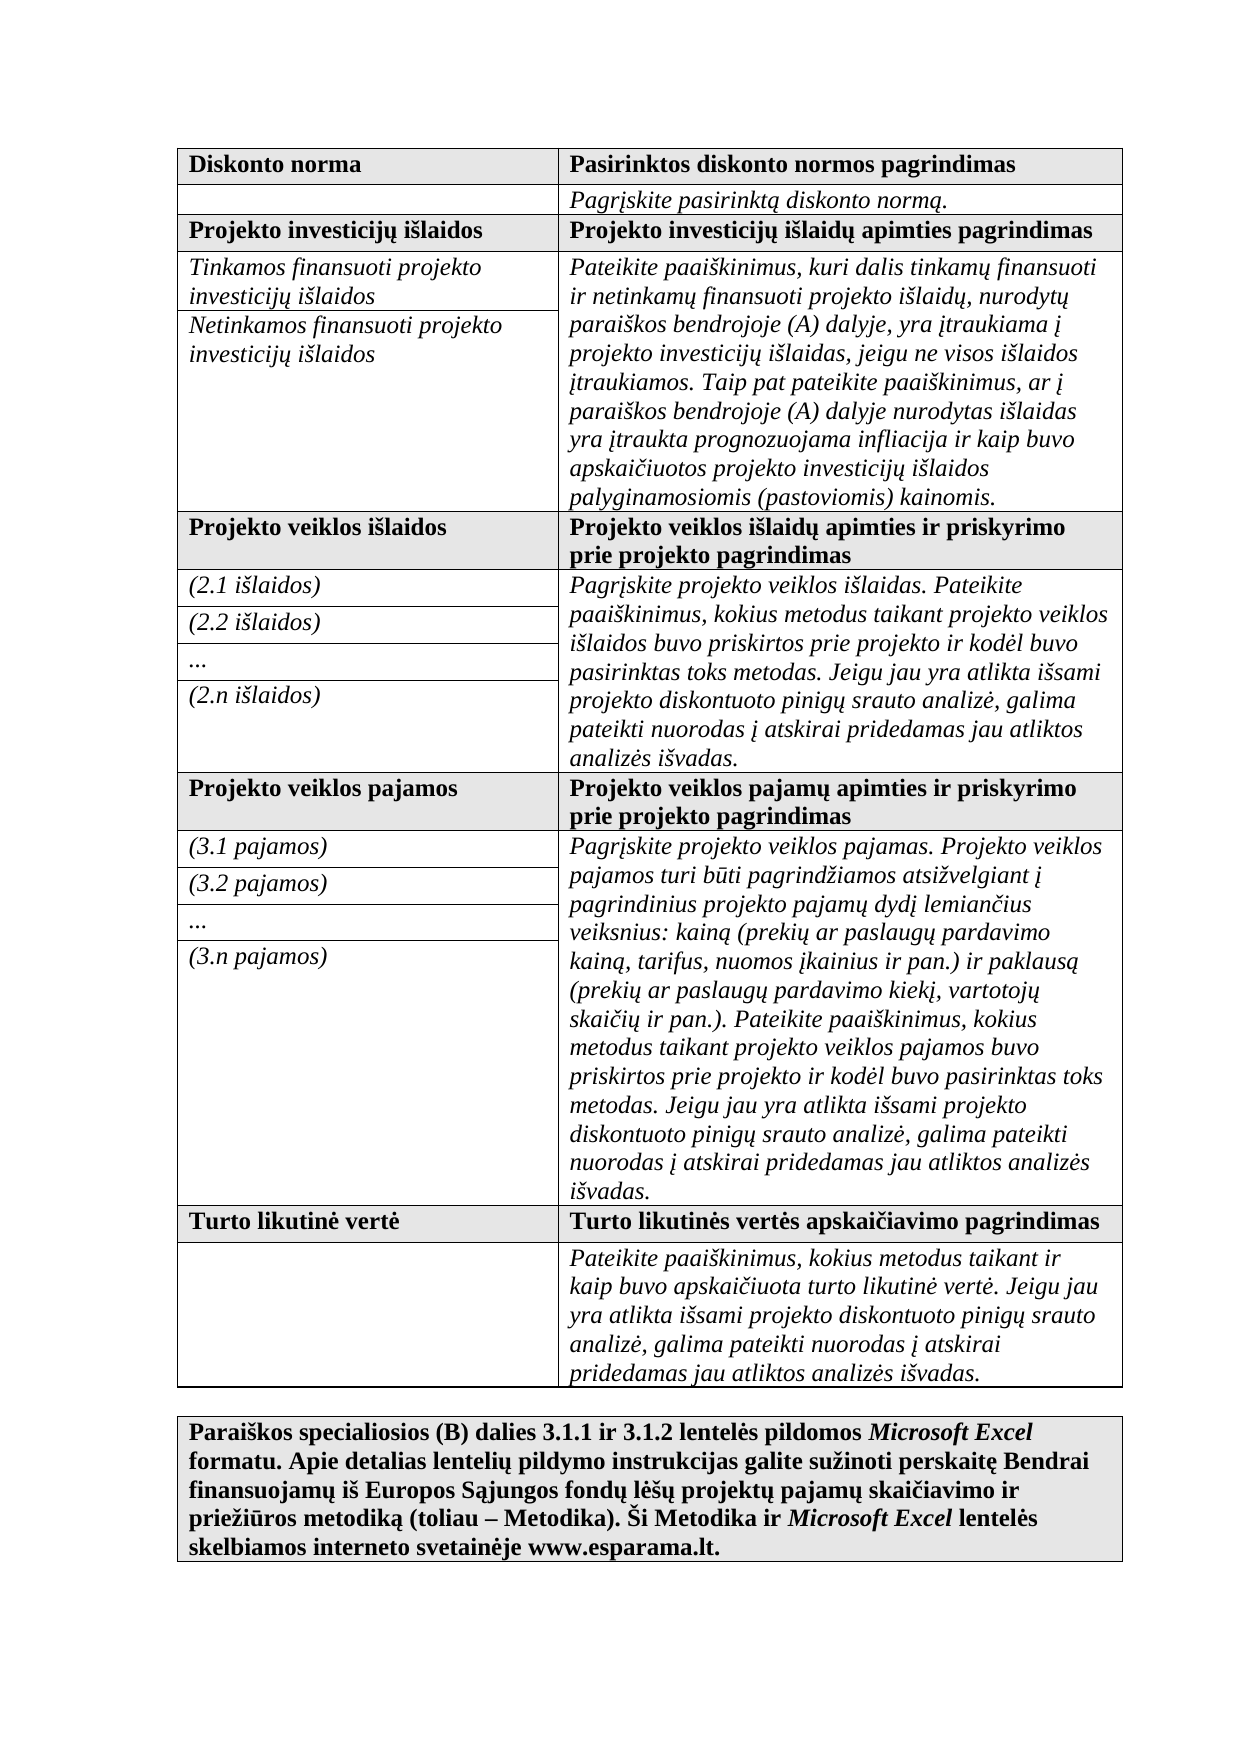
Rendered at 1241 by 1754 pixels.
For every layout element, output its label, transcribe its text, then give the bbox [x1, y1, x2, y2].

table_cell Pateikite paaiškinimus, kuri dalis tinkamų finansuoti ir netinkamų finansuoti projekto išlaidų, nurodytų paraiškos bendrojoje (A) dalyje, yra įtraukiama į projekto investicijų išlaidas, jeigu ne visos išlaidos įtraukiamos. Taip pat pateikite paaiškinimus, ar į paraiškos bendrojoje (A) dalyje nurodytas išlaidas yra įtraukta prognozuojama infliacija ir kaip buvo apskaičiuotos projekto investicijų išlaidos palyginamosiomis (pastoviomis) kainomis. [559, 252, 1122, 511]
table_cell Projekto veiklos išlaidos [178, 512, 558, 569]
table_cell Projekto veiklos pajamos [178, 773, 558, 830]
table_cell (3.2 pajamos) [178, 868, 558, 904]
table_cell (2.2 išlaidos) [178, 607, 558, 643]
table_cell [178, 185, 558, 214]
table_cell (3.n pajamos) [178, 941, 558, 1205]
table_cell Projekto investicijų išlaidų apimties pagrindimas [559, 215, 1122, 251]
table_cell ... [178, 644, 558, 679]
table_cell Diskonto norma [178, 149, 558, 184]
table_cell [178, 1243, 558, 1386]
table_cell Projekto investicijų išlaidos [178, 215, 558, 251]
table_cell Turto likutinė vertė [178, 1206, 558, 1242]
table_cell Projekto veiklos išlaidų apimties ir priskyrimo prie projekto pagrindimas [559, 512, 1122, 569]
table_cell Projekto veiklos pajamų apimties ir priskyrimo prie projekto pagrindimas [559, 773, 1122, 830]
table_cell (3.1 pajamos) [178, 831, 558, 867]
table_cell Pateikite paaiškinimus, kokius metodus taikant ir kaip buvo apskaičiuota turto likutinė vertė. Jeigu jau yra atlikta išsami projekto diskontuoto pinigų srauto analizė, galima pateikti nuorodas į atskirai pridedamas jau atliktos analizės išvadas. [559, 1243, 1122, 1386]
table_header Paraiškos specialiosios (B) dalies 3.1.1 ir 3.1.2 lentelės pildomos Microsoft Excel formatu. Apie detalias lentelių pildymo instrukcijas galite sužinoti perskaitę Bendrai finansuojamų iš Europos Sąjungos fondų lėšų projektų pajamų skaičiavimo ir priežiūros metodiką (toliau – Metodika). Ši Metodika ir Microsoft Excel lentelės skelbiamos interneto svetainėje www.esparama.lt. [178, 1417, 1122, 1561]
table_cell (2.1 išlaidos) [178, 570, 558, 606]
table_cell Pagrįskite projekto veiklos išlaidas. Pateikite paaiškinimus, kokius metodus taikant projekto veiklos išlaidos buvo priskirtos prie projekto ir kodėl buvo pasirinktas toks metodas. Jeigu jau yra atlikta išsami projekto diskontuoto pinigų srauto analizė, galima pateikti nuorodas į atskirai pridedamas jau atliktos analizės išvadas. [559, 570, 1122, 772]
table_cell Pagrįskite projekto veiklos pajamas. Projekto veiklos pajamos turi būti pagrindžiamos atsižvelgiant į pagrindinius projekto pajamų dydį lemiančius veiksnius: kainą (prekių ar paslaugų pardavimo kainą, tarifus, nuomos įkainius ir pan.) ir paklausą (prekių ar paslaugų pardavimo kiekį, vartotojų skaičių ir pan.). Pateikite paaiškinimus, kokius metodus taikant projekto veiklos pajamos buvo priskirtos prie projekto ir kodėl buvo pasirinktas toks metodas. Jeigu jau yra atlikta išsami projekto diskontuoto pinigų srauto analizė, galima pateikti nuorodas į atskirai pridedamas jau atliktos analizės išvadas. [559, 831, 1122, 1205]
table_cell Netinkamos finansuoti projekto investicijų išlaidos [178, 311, 558, 511]
table_cell ... [178, 905, 558, 940]
table_cell Tinkamos finansuoti projekto investicijų išlaidos [178, 252, 558, 309]
table_cell Pagrįskite pasirinktą diskonto normą. [559, 185, 1122, 214]
table_cell (2.n išlaidos) [178, 681, 558, 772]
table_cell Turto likutinės vertės apskaičiavimo pagrindimas [559, 1206, 1122, 1242]
table_cell Pasirinktos diskonto normos pagrindimas [559, 149, 1122, 184]
